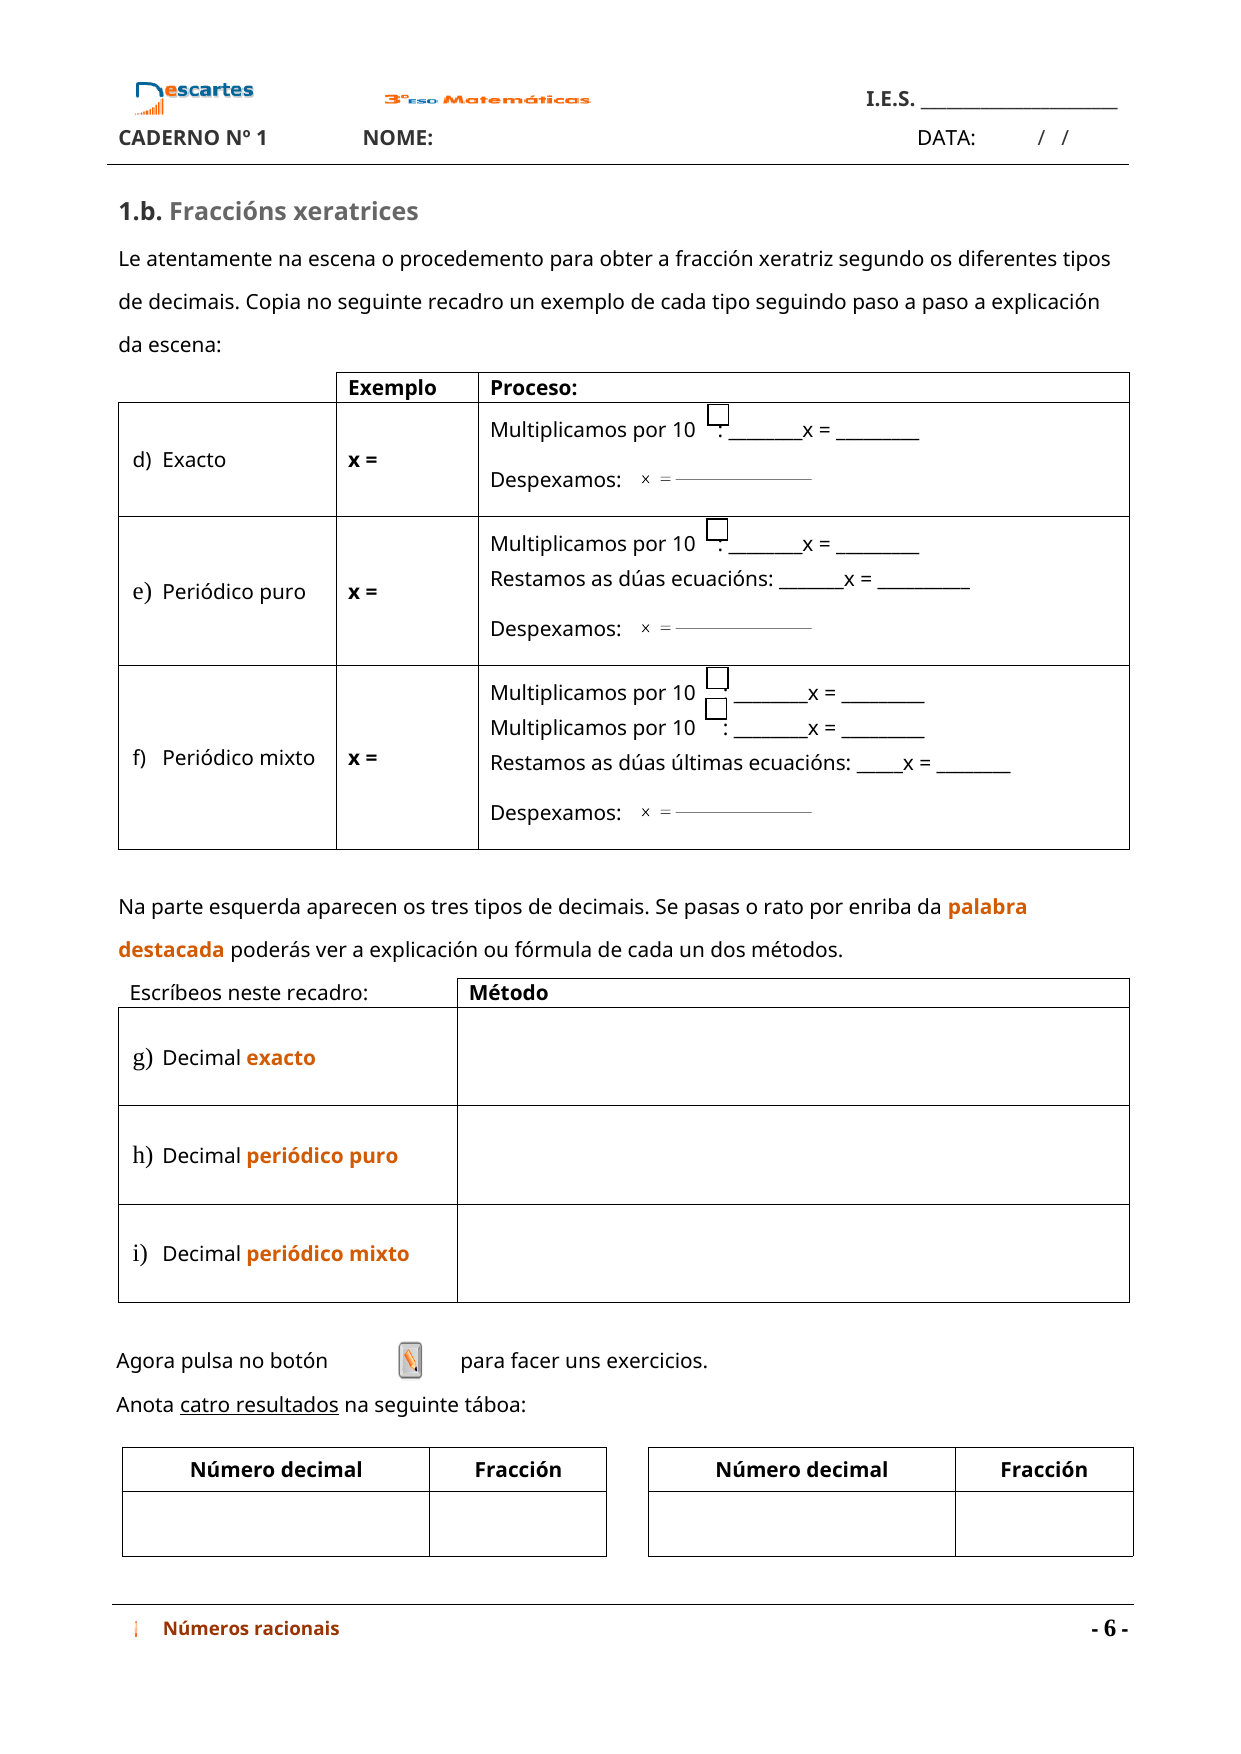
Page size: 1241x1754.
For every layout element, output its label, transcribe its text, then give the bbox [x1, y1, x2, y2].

table_cell x = [337, 666, 478, 849]
table_cell Decimal periódico puro [119, 1106, 457, 1203]
picture [397, 1340, 423, 1381]
table_header Escríbeos neste recadro: [118, 978, 457, 1007]
table_cell [956, 1492, 1133, 1556]
picture [134, 82, 257, 115]
table_cell Multiplicamos por 10 : ________x = _________ Restamos as dúas ecuacións: _______x = __________ Despexamos: [479, 517, 1129, 665]
table_cell Decimal exacto [119, 1008, 457, 1105]
table_header [607, 1447, 648, 1491]
text Na parte esquerda aparecen os tres tipos de decimais. Se pasas o rato por enriba da palabra destacada poderás ver a explicación ou fórmula de cada un dos métodos. [118, 892, 1122, 963]
text 1.b. Fraccións xeratrices [118, 193, 1122, 227]
table_cell Multiplicamos por 10 : ________x = _________ Multiplicamos por 10 : ________x = _________ Restamos as dúas últimas ecuacións: _____x = ________ Despexamos: [479, 666, 1129, 849]
table_cell [430, 1492, 606, 1556]
table_cell [649, 1492, 955, 1556]
table_cell Multiplicamos por 10 : ________x = _________ Despexamos: [479, 403, 1129, 516]
picture [134, 1620, 138, 1637]
table_cell Anota catro resultados na seguinte táboa: [110, 1390, 1133, 1418]
table_cell Periódico mixto [119, 666, 336, 849]
table_header Fracción [430, 1448, 606, 1491]
table_header Exemplo [337, 373, 478, 402]
table_header Fracción [956, 1448, 1133, 1491]
table_cell [607, 1491, 648, 1556]
table_header [118, 372, 336, 402]
table_header para facer uns exercicios. [454, 1331, 1133, 1390]
table_cell Periódico puro [119, 517, 336, 665]
table_cell [458, 1106, 1129, 1203]
table_header Método [458, 979, 1129, 1007]
table_header Número decimal [123, 1448, 429, 1491]
table_cell Exacto [119, 403, 336, 516]
table_cell x = [337, 517, 478, 665]
table_header Agora pulsa no botón [110, 1331, 374, 1390]
text Le atentamente na escena o procedemento para obter a fracción xeratriz segundo os diferentes tipos de decimais. Copia no seguinte recadro un exemplo de cada tipo seguindo paso a paso a explicación da escena: [118, 244, 1122, 358]
table_cell x = [337, 403, 478, 516]
table_header Proceso: [479, 373, 1129, 402]
table_cell [123, 1492, 429, 1556]
table_header [375, 1331, 381, 1390]
table_cell Decimal periódico mixto [119, 1205, 457, 1302]
table_cell [458, 1008, 1129, 1105]
table_header [439, 1331, 454, 1390]
table_cell [458, 1205, 1129, 1302]
table_header Número decimal [649, 1448, 955, 1491]
